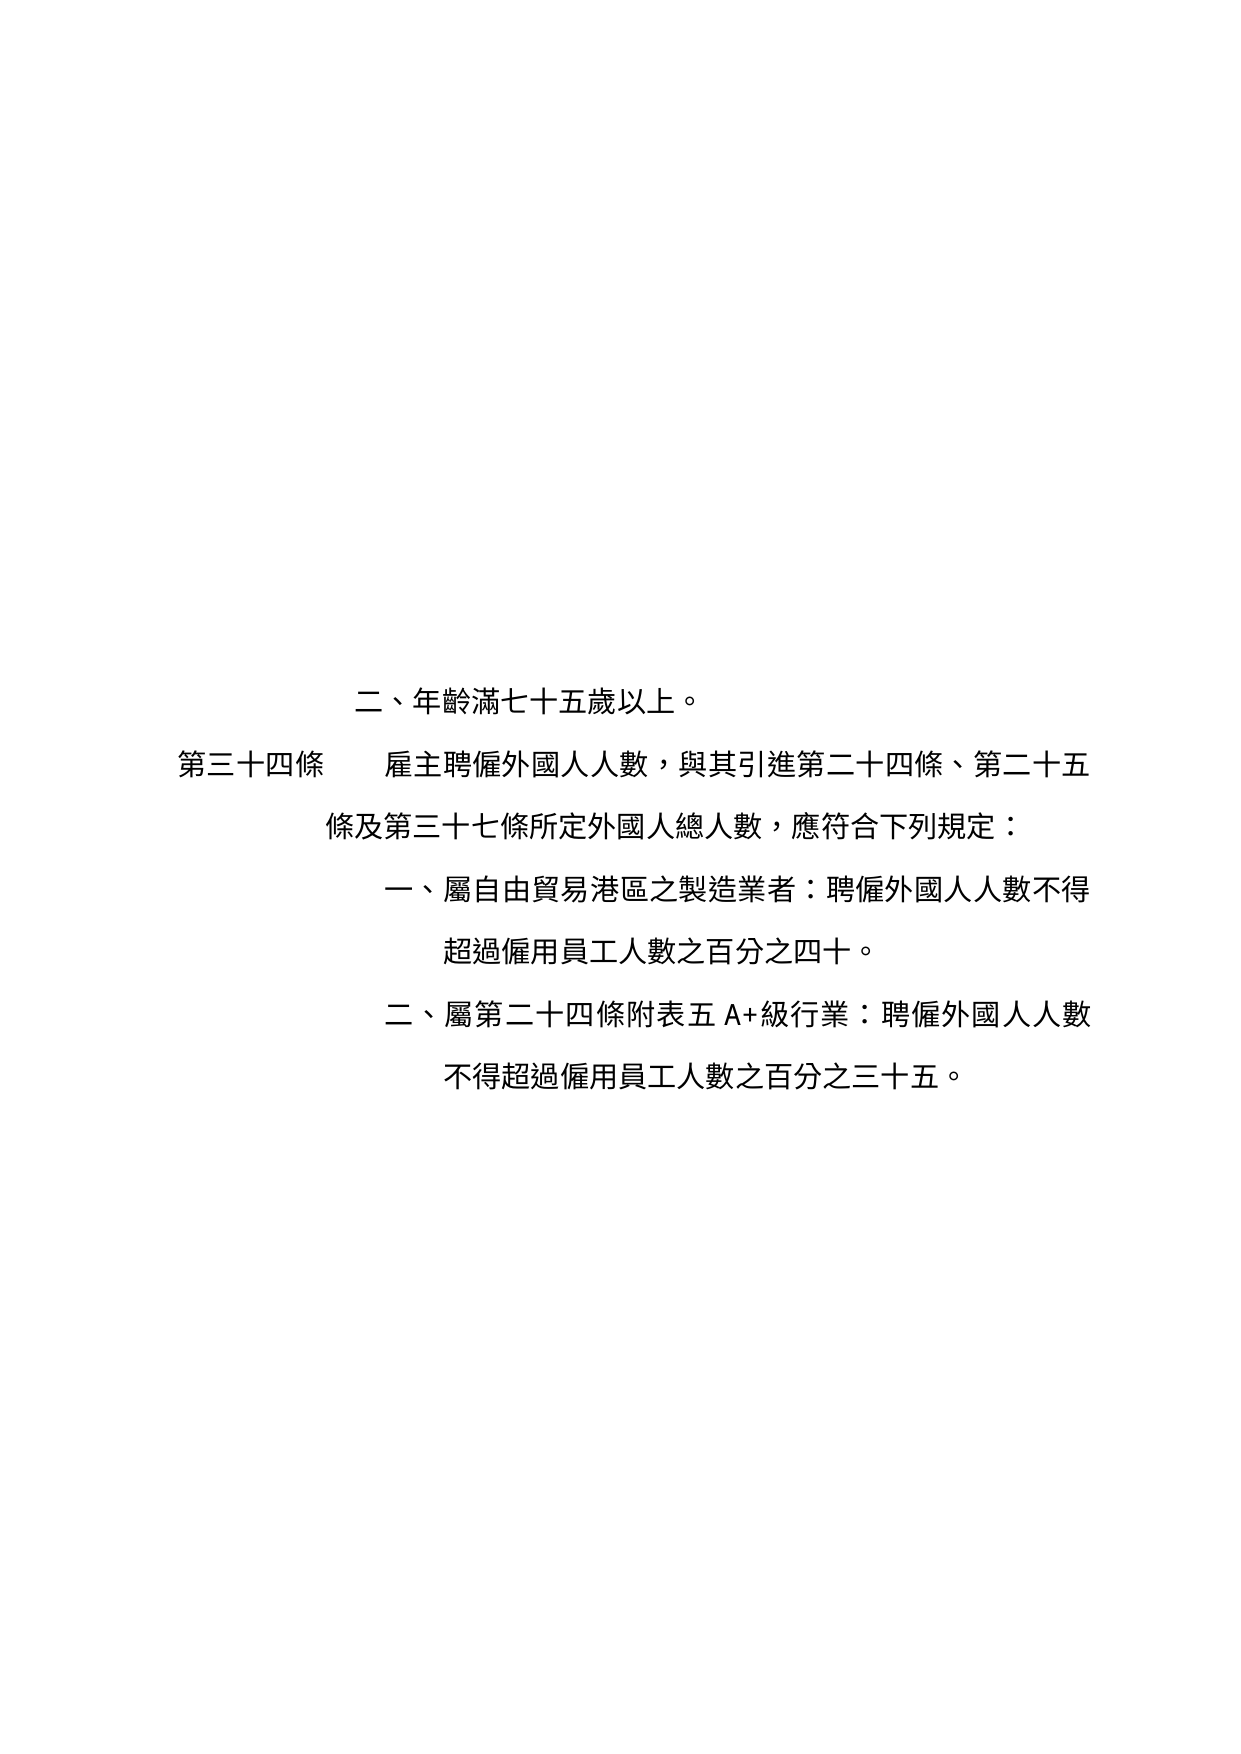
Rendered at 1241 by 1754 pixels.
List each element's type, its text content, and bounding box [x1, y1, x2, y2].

text 二、年齡滿七十五歲以上。 [354, 658, 1092, 721]
text 第三十四條 雇主聘僱外國人人數，與其引進第二十四條、第二十五條及第三十七條所定外國人總人數，應符合下列規定： [177, 721, 1092, 846]
text 一、屬自由貿易港區之製造業者：聘僱外國人人數不得超過僱用員工人數之百分之四十。 [384, 846, 1092, 971]
text 二、屬第二十四條附表五A+級行業：聘僱外國人人數不得超過僱用員工人數之百分之三十五。 [384, 971, 1092, 1096]
